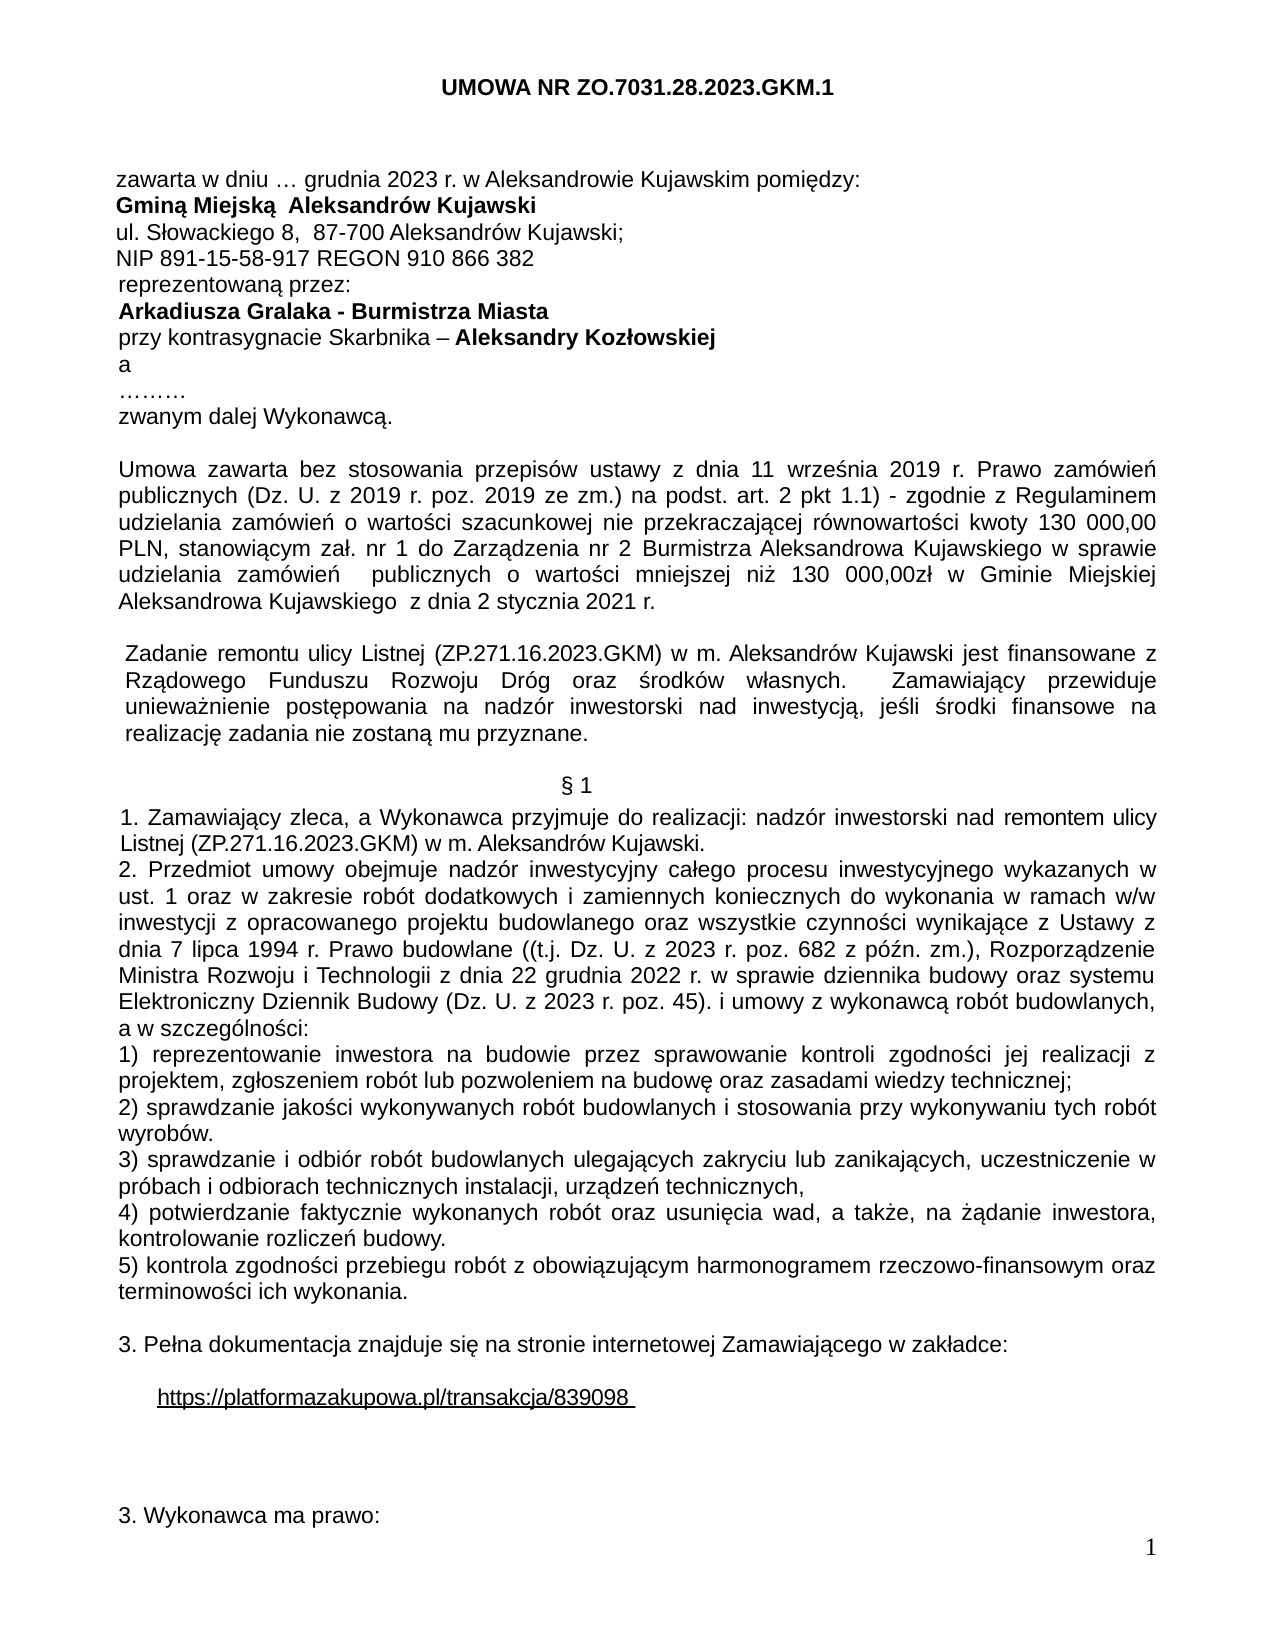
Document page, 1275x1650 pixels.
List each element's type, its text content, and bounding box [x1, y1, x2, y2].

text 4) potwierdzanie faktycznie wykonanych robót oraz usunięcia wad, a także, na żądanie inwestora, kontrolowanie rozliczeń budowy. [118, 1199, 1157, 1252]
list NIP 891-15-58-917 REGON 910 866 382 [116, 245, 1157, 271]
text 1. Zamawiający zleca, a Wykonawca przyjmuje do realizacji: nadzór inwestorski nad remontem ulicy Listnej (ZP.271.16.2023.GKM) w m. Aleksandrów Kujawski. [120, 804, 1157, 856]
text 1) reprezentowanie inwestora na budowie przez sprawowanie kontroli zgodności jej realizacji z projektem, zgłoszeniem robót lub pozwoleniem na budowę oraz zasadami wiedzy technicznej; [118, 1041, 1157, 1094]
list ul. Słowackiego 8, 87-700 Aleksandrów Kujawski; [116, 219, 1157, 245]
text 2. Przedmiot umowy obejmuje nadzór inwestycyjny całego procesu inwestycyjnego wykazanych w ust. 1 oraz w zakresie robót dodatkowych i zamiennych koniecznych do wykonania w ramach w/w inwestycji z opracowanego projektu budowlanego oraz wszystkie czynności wynikające z Ustawy z dnia 7 lipca 1994 r. Prawo budowlane ((t.j. Dz. U. z 2023 r. poz. 682 z późn. zm.), Rozporządzenie Ministra Rozwoju i Technologii z dnia 22 grudnia 2022 r. w sprawie dziennika budowy oraz systemu Elektroniczny Dziennik Budowy (Dz. U. z 2023 r. poz. 45). i umowy z wykonawcą robót budowlanych, a w szczególności: [118, 856, 1157, 1041]
text Zadanie remontu ulicy Listnej (ZP.271.16.2023.GKM) w m. Aleksandrów Kujawski jest finansowane z Rządowego Funduszu Rozwoju Dróg oraz środków własnych. Zamawiający przewiduje unieważnienie postępowania na nadzór inwestorski nad inwestycją, jeśli środki finansowe na realizację zadania nie zostaną mu przyznane. [125, 640, 1157, 746]
text a [118, 351, 1157, 377]
list Gminą Miejską Aleksandrów Kujawski [116, 192, 1157, 219]
text 3. Pełna dokumentacja znajduje się na stronie internetowej Zamawiającego w zakładce: [118, 1331, 1157, 1357]
text reprezentowaną przez: [118, 271, 1157, 298]
list zawarta w dniu … grudnia 2023 r. w Aleksandrowie Kujawskim pomiędzy: [116, 166, 1157, 192]
text Arkadiusza Gralaka - Burmistrza Miasta [118, 298, 1157, 324]
text przy kontrasygnacie Skarbnika – Aleksandry Kozłowskiej [118, 324, 1157, 351]
text UMOWA NR ZO.7031.28.2023.GKM.1 [118, 74, 1157, 100]
text § 1 [487, 772, 1157, 798]
text https://platformazakupowa.pl/transakcja/839098 [157, 1383, 1157, 1410]
text 3. Wykonawca ma prawo: [118, 1502, 1157, 1528]
text ……… [118, 377, 1157, 403]
text zwanym dalej Wykonawcą. [118, 403, 1157, 429]
text Umowa zawarta bez stosowania przepisów ustawy z dnia 11 września 2019 r. Prawo zamówień publicznych (Dz. U. z 2019 r. poz. 2019 ze zm.) na podst. art. 2 pkt 1.1) - zgodnie z Regulaminem udzielania zamówień o wartości szacunkowej nie przekraczającej równowartości kwoty 130 000,00 PLN, stanowiącym zał. nr 1 do Zarządzenia nr 2 Burmistrza Aleksandrowa Kujawskiego w sprawie udzielania zamówień publicznych o wartości mniejszej niż 130 000,00zł w Gminie Miejskiej Aleksandrowa Kujawskiego z dnia 2 stycznia 2021 r. [118, 456, 1157, 614]
text 5) kontrola zgodności przebiegu robót z obowiązującym harmonogramem rzeczowo-finansowym oraz terminowości ich wykonania. [118, 1252, 1157, 1304]
text 3) sprawdzanie i odbiór robót budowlanych ulegających zakryciu lub zanikających, uczestniczenie w próbach i odbiorach technicznych instalacji, urządzeń technicznych, [118, 1146, 1157, 1199]
text 2) sprawdzanie jakości wykonywanych robót budowlanych i stosowania przy wykonywaniu tych robót wyrobów. [118, 1094, 1157, 1146]
